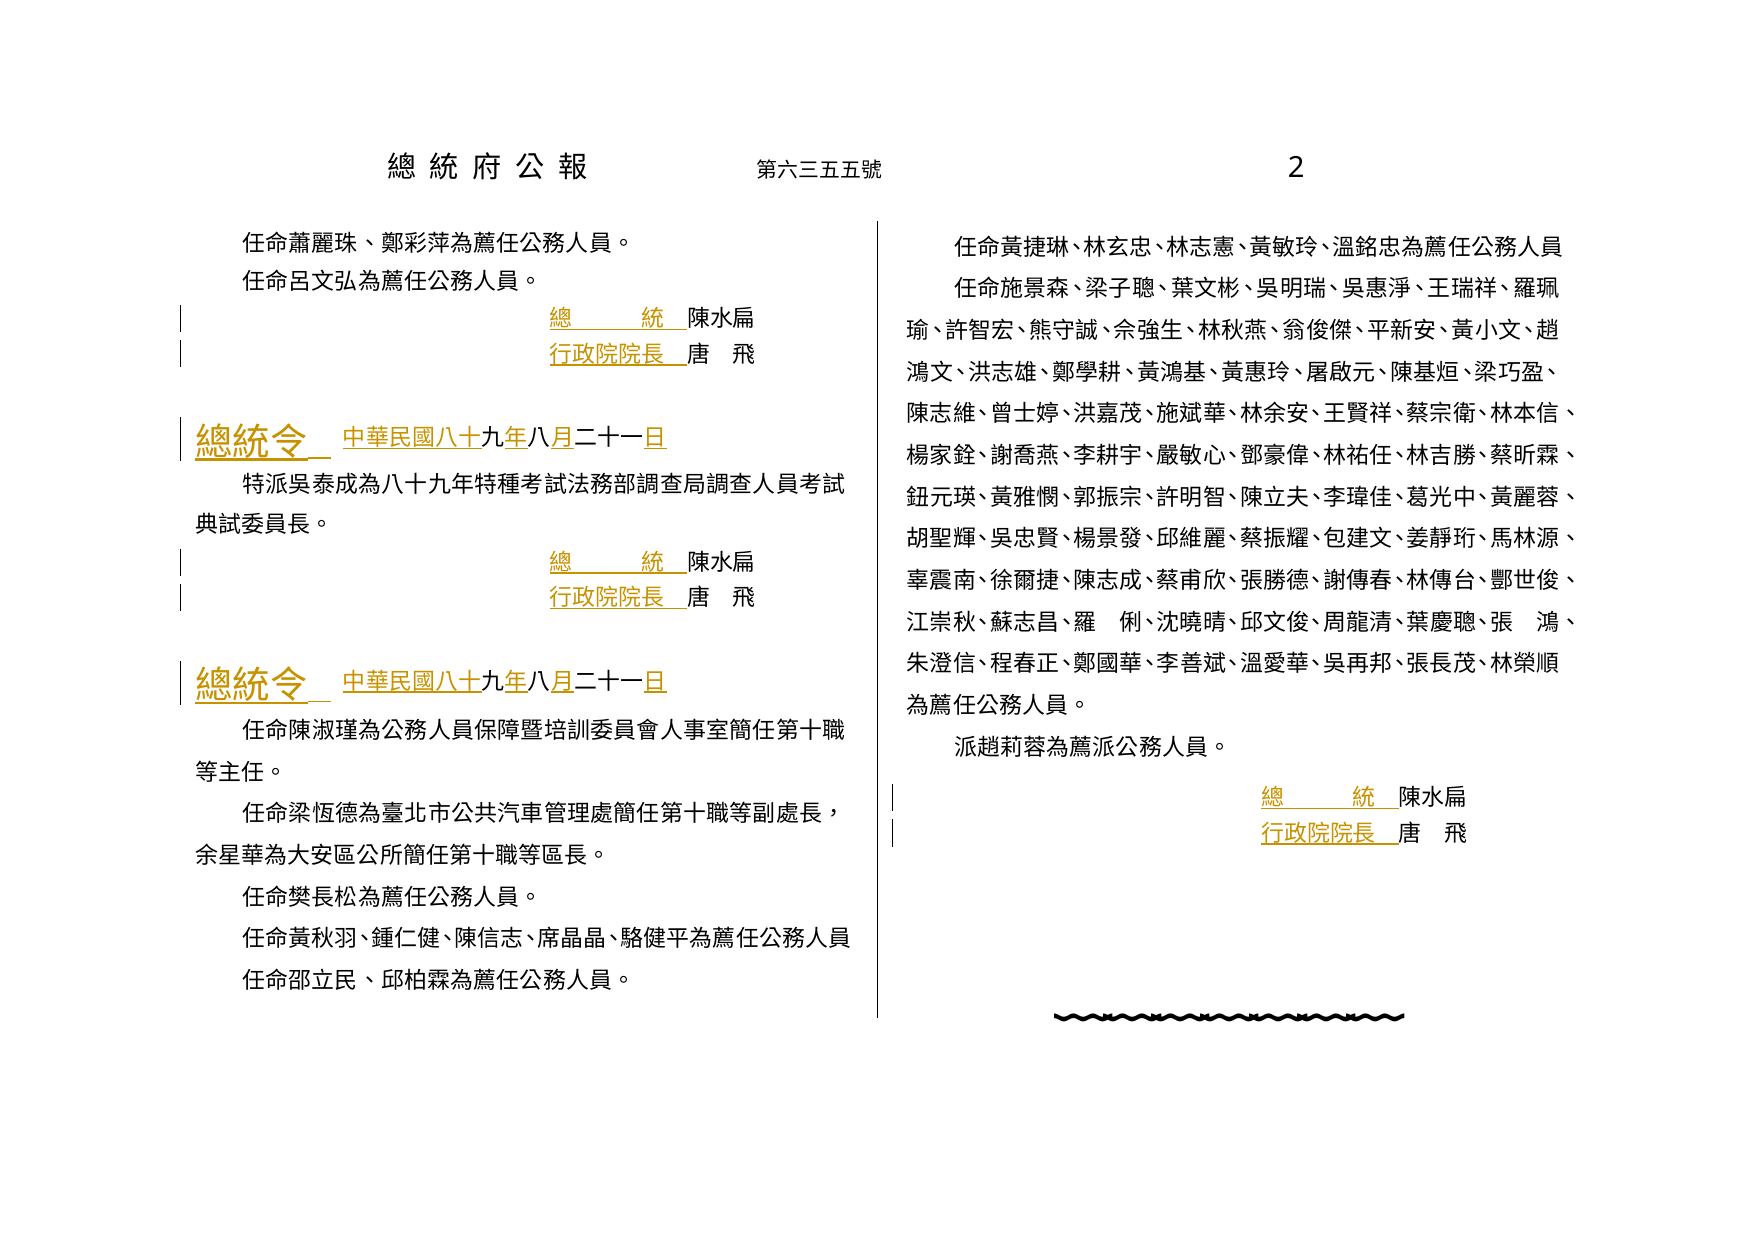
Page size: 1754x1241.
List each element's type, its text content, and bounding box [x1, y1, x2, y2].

text 行政院院長 唐 飛 [907, 819, 1559, 847]
text 任命呂文弘為薦任公務人員。 [195, 259, 847, 297]
text 任命黃秋羽、鍾仁健、陳信志、席晶晶、駱健平為薦任公務人員。 [195, 913, 847, 955]
table_header 總統令 [192, 661, 340, 705]
text 任命邵立民、邱柏霖為薦任公務人員。 [195, 955, 847, 997]
text 任命陳淑瑾為公務人員保障暨培訓委員會人事室簡任第十職等主任。 [195, 705, 847, 788]
text 任命施景森、梁子聰、葉文彬、吳明瑞、吳惠淨、王瑞祥、羅珮瑜、許智宏、熊守誠、佘強生、林秋燕、翁俊傑、平新安、黃小文、趙鴻文、洪志雄、鄭學耕、黃鴻基、黃惠玲、屠啟元、陳基烜、梁巧盈、陳志維、曾士婷、洪嘉茂、施斌華、林余安、王賢祥、蔡宗衛、林本信、楊家銓、謝喬燕、李耕宇、嚴敏心、鄧豪偉、林祐任、林吉勝、蔡昕霖、鈕元瑛、黃雅憫、郭振宗、許明智、陳立夫、李瑋佳、葛光中、黃麗蓉、胡聖輝、吳忠賢、楊景發、邱維麗、蔡振耀、包建文、姜靜珩、馬林源、辜震南、徐爾捷、陳志成、蔡甫欣、張勝德、謝傳春、林傳台、酆世俊、江崇秋、蘇志昌、羅 俐、沈曉晴、邱文俊、周龍清、葉慶聰、張 鴻、朱澄信、程春正、鄭國華、李善斌、溫愛華、吳再邦、張長茂、林榮順為薦任公務人員。 [907, 263, 1559, 722]
text 任命蕭麗珠、鄭彩萍為薦任公務人員。 [195, 222, 847, 259]
text 任命梁恆德為臺北市公共汽車管理處簡任第十職等副處長，余星華為大安區公所簡任第十職等區長。 [195, 788, 847, 872]
text 行政院院長 唐 飛 [195, 340, 847, 367]
text 任命黃捷琳、林玄忠、林志憲、黃敏玲、溫銘忠為薦任公務人員。 [907, 222, 1559, 263]
text 總 統 陳水扁 [907, 784, 1559, 811]
table_header 中華民國八十九年八月二十一日 [340, 418, 852, 461]
text 特派吳泰成為八十九年特種考試法務部調查局調查人員考試典試委員長。 [195, 461, 847, 540]
text 總 統 陳水扁 [195, 305, 847, 332]
table_header 中華民國八十九年八月二十一日 [340, 661, 852, 705]
text 派趙莉蓉為薦派公務人員。 [907, 722, 1559, 763]
table_header ﹏﹏﹏﹏﹏﹏﹏ [1051, 990, 1564, 1015]
table_header [904, 990, 1051, 1015]
table_header 總統令 [192, 418, 340, 461]
text 任命樊長松為薦任公務人員。 [195, 872, 847, 913]
text 行政院院長 唐 飛 [195, 584, 847, 611]
text 總 統 陳水扁 [195, 549, 847, 576]
